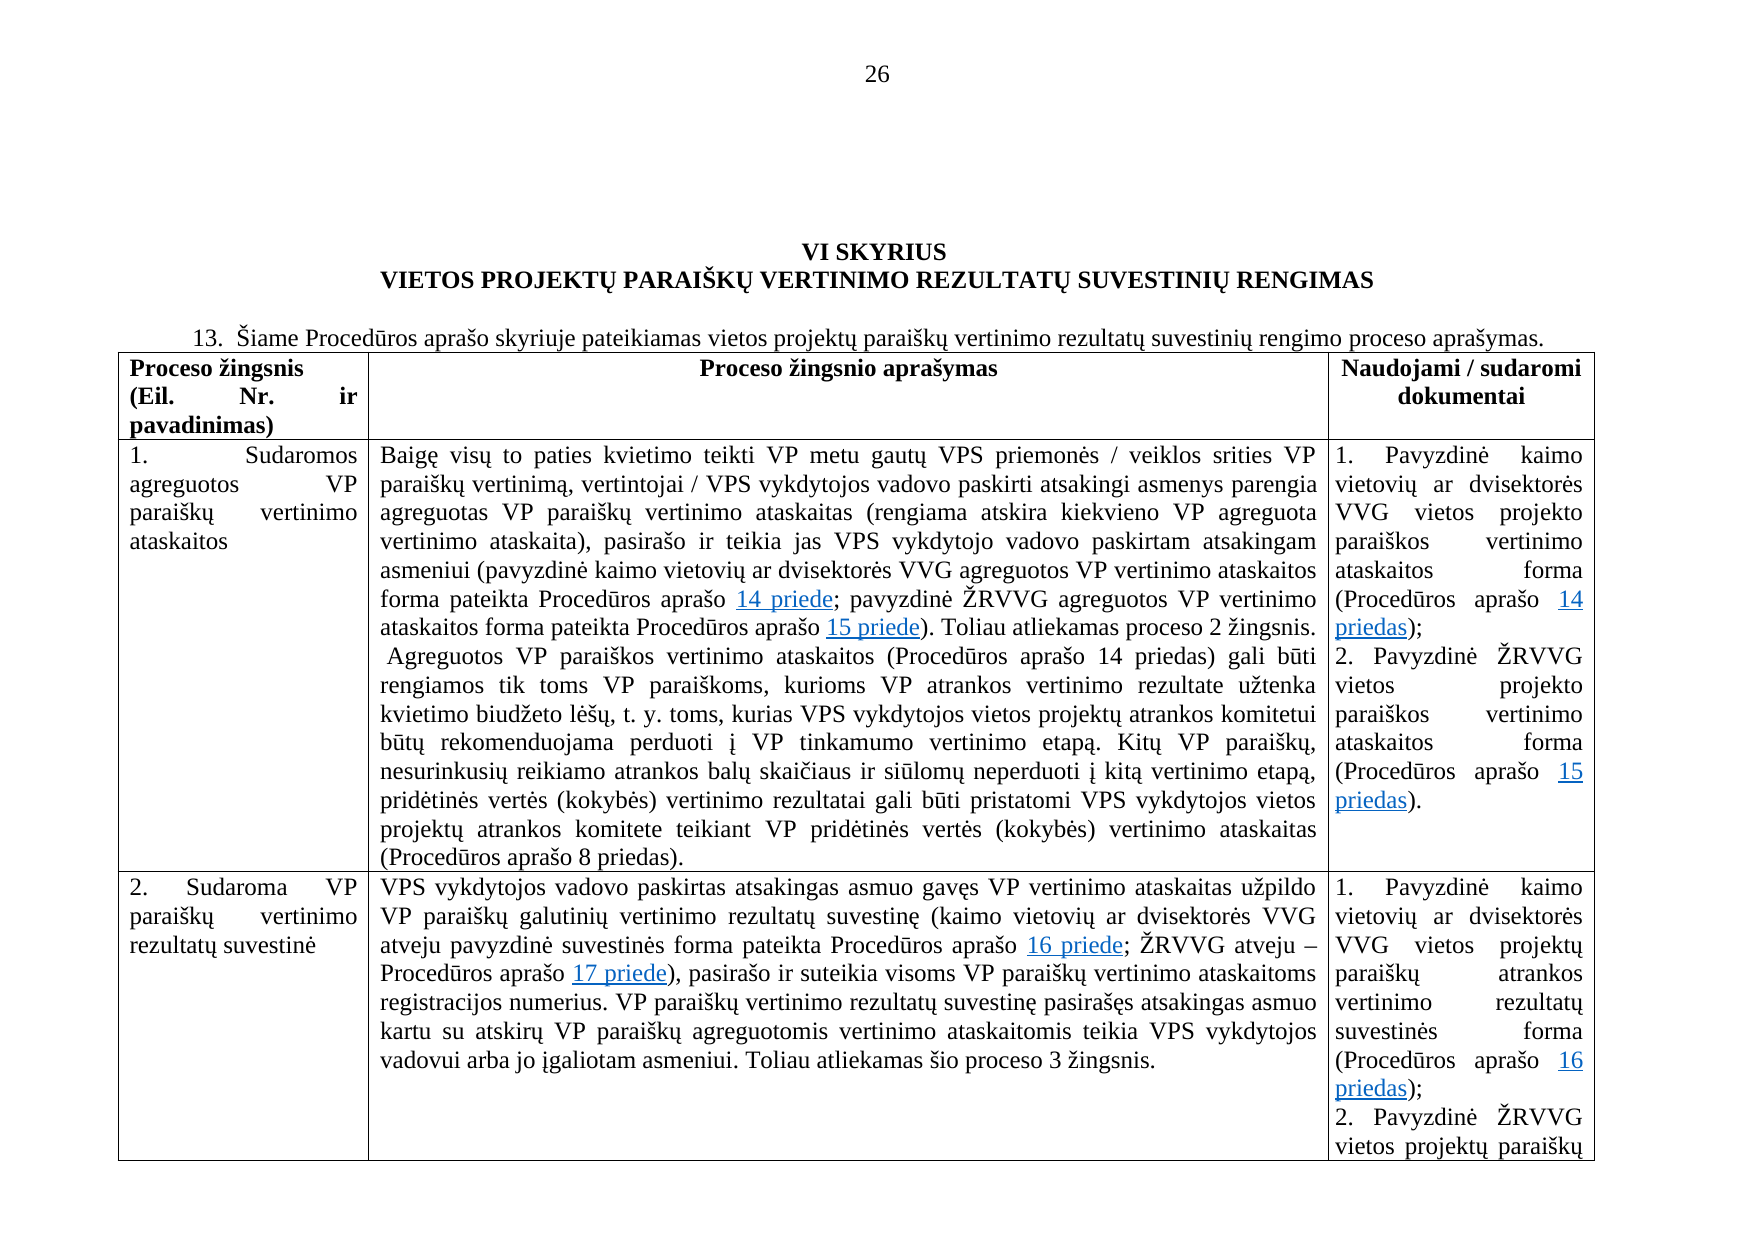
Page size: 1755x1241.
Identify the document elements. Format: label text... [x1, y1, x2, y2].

table_header Proceso žingsnis (Eil. Nr. ir pavadinimas) [119, 353, 368, 439]
table_cell Baigę visų to paties kvietimo teikti VP metu gautų VPS priemonės / veiklos srities VP paraiškų vertinimą, vertintojai / VPS vykdytojos vadovo paskirti atsakingi asmenys parengia agreguotas VP paraiškų vertinimo ataskaitas (rengiama atskira kiekvieno VP agreguota vertinimo ataskaita), pasirašo ir teikia jas VPS vykdytojo vadovo paskirtam atsakingam asmeniui (pavyzdinė kaimo vietovių ar dvisektorės VVG agreguotos VP vertinimo ataskaitos forma pateikta Procedūros aprašo 14 priede; pavyzdinė ŽRVVG agreguotos VP vertinimo ataskaitos forma pateikta Procedūros aprašo 15 priede). Toliau atliekamas proceso 2 žingsnis. Agreguotos VP paraiškos vertinimo ataskaitos (Procedūros aprašo 14 priedas) gali būti rengiamos tik toms VP paraiškoms, kurioms VP atrankos vertinimo rezultate užtenka kvietimo biudžeto lėšų, t. y. toms, kurias VPS vykdytojos vietos projektų atrankos komitetui būtų rekomenduojama perduoti į VP tinkamumo vertinimo etapą. Kitų VP paraiškų, nesurinkusių reikiamo atrankos balų skaičiaus ir siūlomų neperduoti į kitą vertinimo etapą, pridėtinės vertės (kokybės) vertinimo rezultatai gali būti pristatomi VPS vykdytojos vietos projektų atrankos komitete teikiant VP pridėtinės vertės (kokybės) vertinimo ataskaitas (Procedūros aprašo 8 priedas). [369, 440, 1328, 871]
table_cell 1. Sudaromos agreguotos VP paraiškų vertinimo ataskaitos [119, 440, 368, 871]
text vietos projektų paraiškų vertinimo rezultatų suvestinių rengimas [118, 265, 1636, 294]
text VI SKYRIUS [118, 237, 1636, 265]
table_cell 2. Sudaroma VP paraiškų vertinimo rezultatų suvestinė [119, 872, 368, 1160]
table_header Proceso žingsnio aprašymas [369, 353, 1328, 439]
text 13. Šiame Procedūros aprašo skyriuje pateikiamas vietos projektų paraiškų vertinimo rezultatų suvestinių rengimo proceso aprašymas. [118, 323, 1636, 352]
table_cell VPS vykdytojos vadovo paskirtas atsakingas asmuo gavęs VP vertinimo ataskaitas užpildo VP paraiškų galutinių vertinimo rezultatų suvestinę (kaimo vietovių ar dvisektorės VVG atveju pavyzdinė suvestinės forma pateikta Procedūros aprašo 16 priede; ŽRVVG atveju – Procedūros aprašo 17 priede), pasirašo ir suteikia visoms VP paraiškų vertinimo ataskaitoms registracijos numerius. VP paraiškų vertinimo rezultatų suvestinę pasirašęs atsakingas asmuo kartu su atskirų VP paraiškų agreguotomis vertinimo ataskaitomis teikia VPS vykdytojos vadovui arba jo įgaliotam asmeniui. Toliau atliekamas šio proceso 3 žingsnis. [369, 872, 1328, 1160]
table_cell 1. Pavyzdinė kaimo vietovių ar dvisektorės VVG vietos projektų paraiškų atrankos vertinimo rezultatų suvestinės forma (Procedūros aprašo 16 priedas); 2. Pavyzdinė ŽRVVG vietos projektų paraiškų [1329, 872, 1594, 1160]
table_header Naudojami / sudaromi dokumentai [1329, 353, 1594, 439]
table_cell 1. Pavyzdinė kaimo vietovių ar dvisektorės VVG vietos projekto paraiškos vertinimo ataskaitos forma (Procedūros aprašo 14 priedas); 2. Pavyzdinė ŽRVVG vietos projekto paraiškos vertinimo ataskaitos forma (Procedūros aprašo 15 priedas). [1329, 440, 1594, 871]
